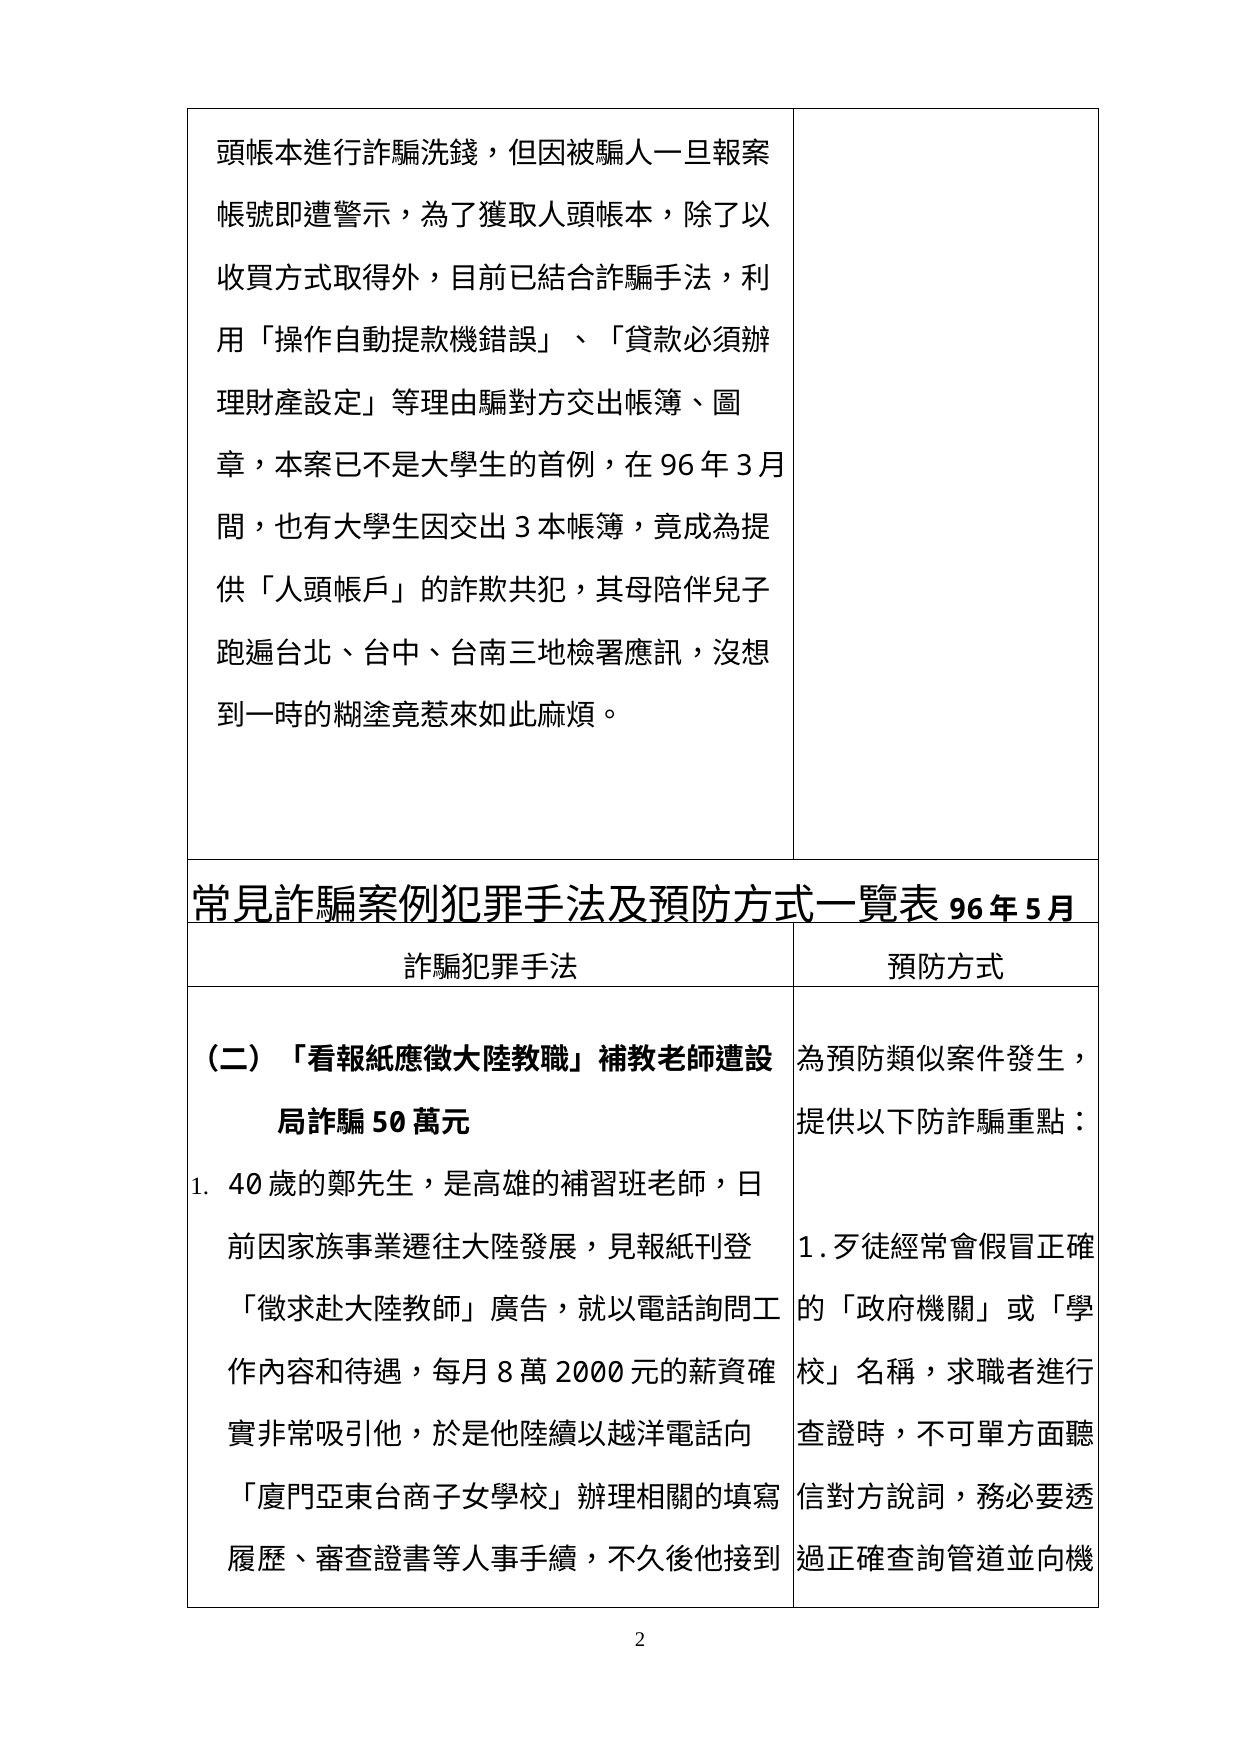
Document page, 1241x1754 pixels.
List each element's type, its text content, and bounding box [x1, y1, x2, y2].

table_cell 頭帳本進行詐騙洗錢，但因被騙人一旦報案帳號即遭警示，為了獲取人頭帳本，除了以收買方式取得外，目前已結合詐騙手法，利用「操作自動提款機錯誤」、「貸款必須辦理財產設定」等理由騙對方交出帳簿、圖章，本案已不是大學生的首例，在96年3月間，也有大學生因交出3本帳簿，竟成為提供「人頭帳戶」的詐欺共犯，其母陪伴兒子跑遍台北、台中、台南三地檢署應訊，沒想到一時的糊塗竟惹來如此麻煩。 [188, 109, 793, 859]
table_cell 為預防類似案件發生，提供以下防詐騙重點： 1.歹徒經常會假冒正確的「政府機關」或「學校」名稱，求職者進行查證時，不可單方面聽信對方說詞，務必要透過正確查詢管道並向機 [794, 987, 1098, 1607]
table_cell [794, 109, 1098, 859]
table_cell 預防方式 [794, 923, 1098, 986]
table_cell 詐騙犯罪手法 [188, 923, 793, 986]
table_cell 常見詐騙案例犯罪手法及預防方式一覽表96年5月 [188, 860, 1098, 922]
table_cell （二）「看報紙應徵大陸教職」補教老師遭設局詐騙50萬元 40歲的鄭先生，是高雄的補習班老師，日前因家族事業遷往大陸發展，見報紙刊登「徵求赴大陸教師」廣告，就以電話詢問工作內容和待遇，每月8萬2000元的薪資確實非常吸引他，於是他陸續以越洋電話向「廈門亞東台商子女學校」辦理相關的填寫履歷、審查證書等人事手續，不久後他接到 [188, 987, 793, 1607]
